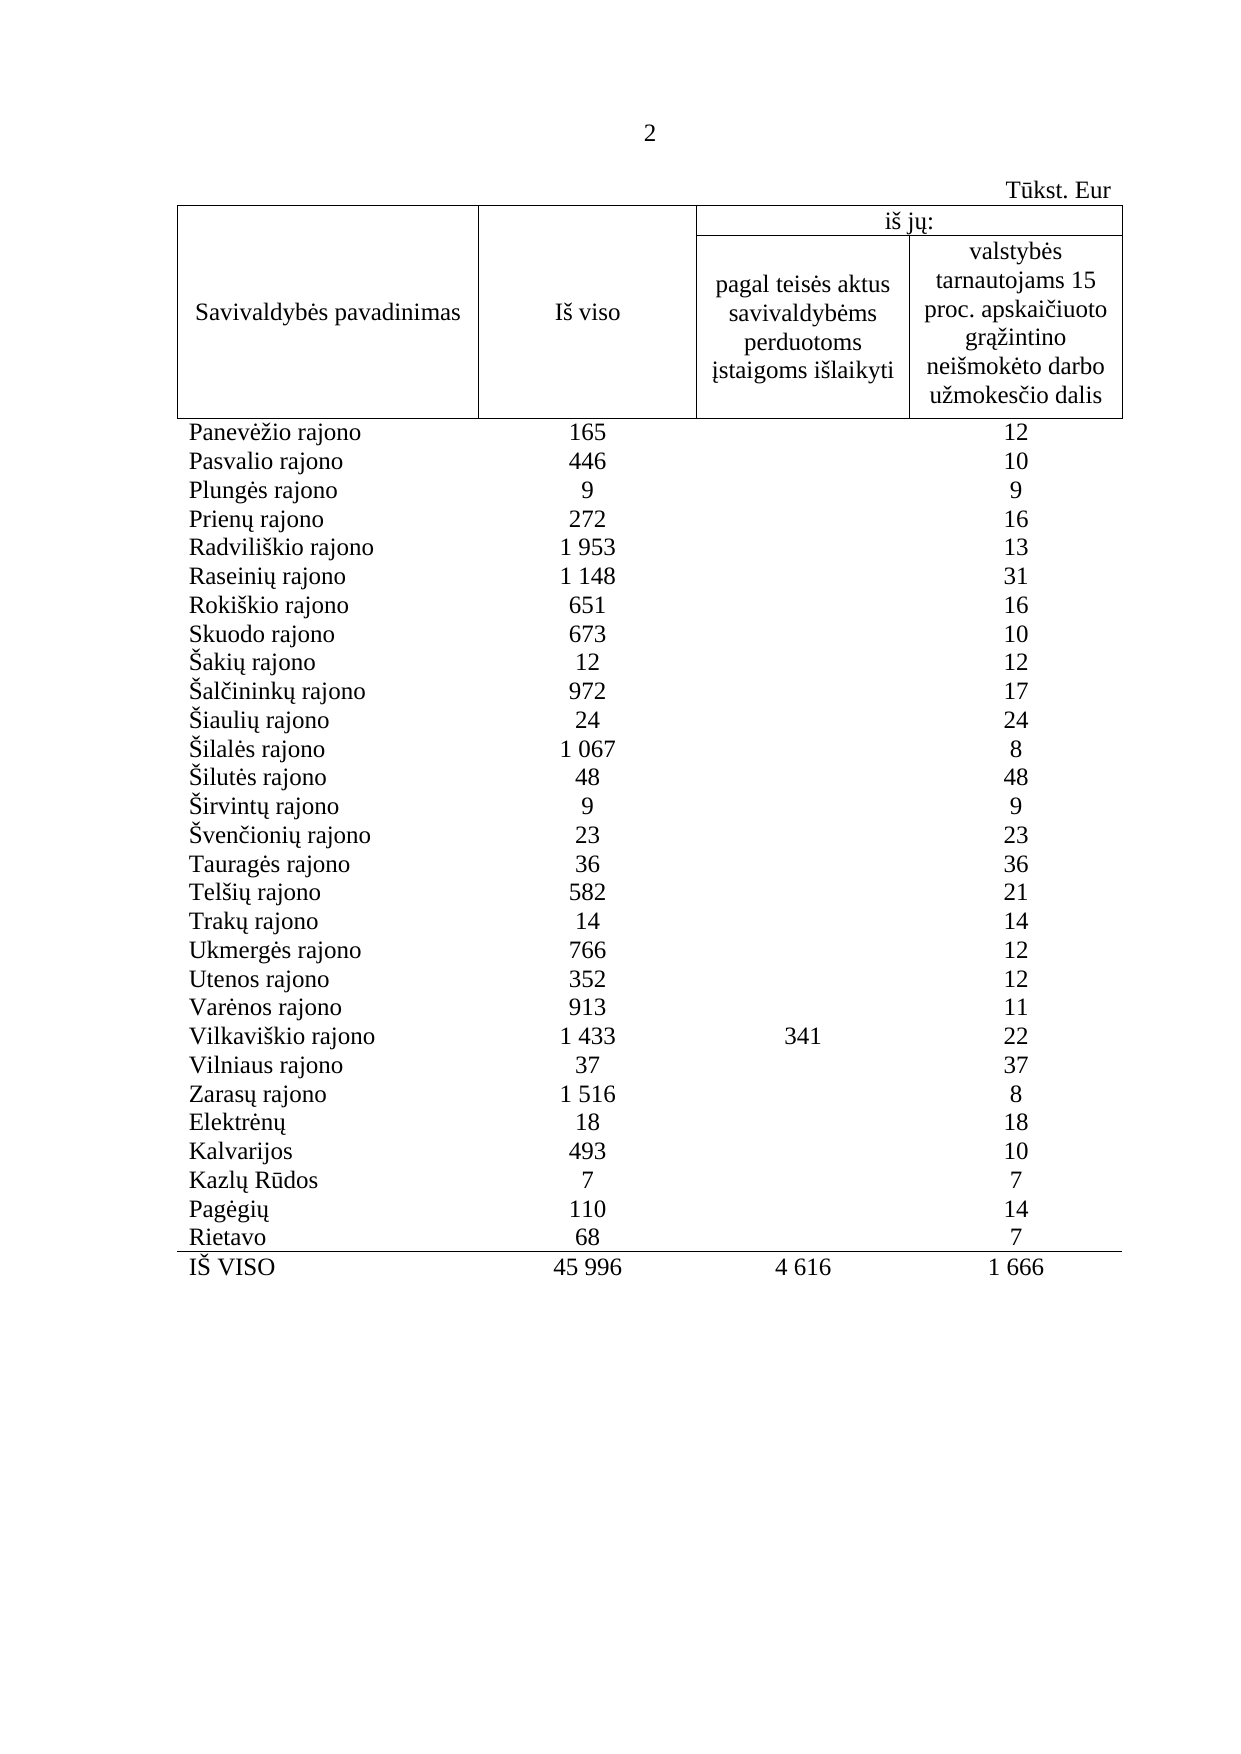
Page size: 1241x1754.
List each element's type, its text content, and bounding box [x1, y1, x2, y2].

table_cell 45 996 [479, 1252, 696, 1281]
table_cell Rokiškio rajono [177, 590, 478, 619]
table_cell 12 [479, 648, 696, 676]
table_cell 13 [909, 533, 1122, 561]
table_cell Kalvarijos [177, 1136, 478, 1165]
table_header Tūkst. Eur [909, 176, 1122, 205]
table_cell 8 [909, 1079, 1122, 1107]
table_cell Šilutės rajono [177, 763, 478, 791]
table_cell 23 [909, 820, 1122, 849]
table_cell [696, 1108, 909, 1136]
table_cell 24 [479, 705, 696, 734]
table_cell 14 [909, 1194, 1122, 1222]
table_cell 12 [909, 648, 1122, 676]
table_cell Širvintų rajono [177, 791, 478, 820]
table_cell 341 [696, 1021, 909, 1050]
table_cell 24 [909, 705, 1122, 734]
table_cell 37 [909, 1050, 1122, 1079]
table_cell Plungės rajono [177, 475, 478, 504]
table_cell 972 [479, 676, 696, 705]
table_cell 37 [479, 1050, 696, 1079]
table_header [479, 176, 696, 205]
table_header [696, 176, 909, 205]
table_cell [696, 648, 909, 676]
table_cell 1 666 [909, 1252, 1122, 1281]
table_cell Utenos rajono [177, 964, 478, 992]
table_cell iš jų: [697, 206, 1122, 235]
table_cell 272 [479, 504, 696, 532]
table_cell 7 [479, 1165, 696, 1194]
table_cell Rietavo [177, 1223, 478, 1251]
table_cell Iš viso [479, 206, 696, 417]
table_cell [696, 878, 909, 906]
table_cell [696, 1050, 909, 1079]
table_cell [696, 763, 909, 791]
table_cell [696, 676, 909, 705]
table_cell 12 [909, 964, 1122, 992]
table_cell Zarasų rajono [177, 1079, 478, 1107]
table_cell 1 067 [479, 734, 696, 762]
table_cell [696, 1223, 909, 1251]
table_cell 9 [479, 791, 696, 820]
table_cell valstybės tarnautojams 15 proc. apskaičiuoto grąžintino neišmokėto darbo užmokesčio dalis [910, 236, 1122, 417]
table_cell [696, 1079, 909, 1107]
table_cell 14 [479, 906, 696, 935]
table_cell [696, 820, 909, 849]
table_cell 9 [479, 475, 696, 504]
table_cell 10 [909, 1136, 1122, 1165]
table_cell Tauragės rajono [177, 849, 478, 877]
table_cell 1 433 [479, 1021, 696, 1050]
table_cell Vilkaviškio rajono [177, 1021, 478, 1050]
table_cell Kazlų Rūdos [177, 1165, 478, 1194]
table_cell Radviliškio rajono [177, 533, 478, 561]
table_cell 12 [909, 935, 1122, 964]
table_cell 493 [479, 1136, 696, 1165]
table_cell 14 [909, 906, 1122, 935]
table_cell Šiaulių rajono [177, 705, 478, 734]
table_cell 352 [479, 964, 696, 992]
table_cell 48 [479, 763, 696, 791]
table_cell [696, 791, 909, 820]
table_cell [696, 590, 909, 619]
table_cell Šalčininkų rajono [177, 676, 478, 705]
table_cell Panevėžio rajono [177, 419, 478, 446]
table_cell 446 [479, 446, 696, 475]
table_cell 18 [909, 1108, 1122, 1136]
table_cell Švenčionių rajono [177, 820, 478, 849]
table_cell IŠ VISO [177, 1252, 478, 1281]
table_cell Šilalės rajono [177, 734, 478, 762]
table_cell 1 516 [479, 1079, 696, 1107]
table_cell 68 [479, 1223, 696, 1251]
table_cell [696, 1136, 909, 1165]
table_cell 1 953 [479, 533, 696, 561]
table_cell Varėnos rajono [177, 993, 478, 1021]
table_cell Pagėgių [177, 1194, 478, 1222]
table_cell 23 [479, 820, 696, 849]
table_cell 766 [479, 935, 696, 964]
table_cell 8 [909, 734, 1122, 762]
table_cell Šakių rajono [177, 648, 478, 676]
table_cell 36 [909, 849, 1122, 877]
table_cell Elektrėnų [177, 1108, 478, 1136]
table_cell 10 [909, 446, 1122, 475]
table_cell 110 [479, 1194, 696, 1222]
table_cell 48 [909, 763, 1122, 791]
table_cell 165 [479, 419, 696, 446]
table_cell 12 [909, 419, 1122, 446]
table_cell Skuodo rajono [177, 619, 478, 647]
table_cell 7 [909, 1165, 1122, 1194]
table_cell 31 [909, 561, 1122, 590]
table_cell 22 [909, 1021, 1122, 1050]
table_cell Savivaldybės pavadinimas [178, 206, 478, 417]
table_cell Pasvalio rajono [177, 446, 478, 475]
table_cell [696, 935, 909, 964]
table_cell [696, 446, 909, 475]
table_cell 21 [909, 878, 1122, 906]
table_cell [696, 849, 909, 877]
table_cell [696, 504, 909, 532]
table_cell 673 [479, 619, 696, 647]
table_cell [696, 419, 909, 446]
table_cell 4 616 [696, 1252, 909, 1281]
table_cell 16 [909, 504, 1122, 532]
table_cell [696, 1194, 909, 1222]
table_cell Raseinių rajono [177, 561, 478, 590]
table_cell 7 [909, 1223, 1122, 1251]
table_cell 36 [479, 849, 696, 877]
table_cell [696, 705, 909, 734]
table_cell 651 [479, 590, 696, 619]
table_cell 16 [909, 590, 1122, 619]
table_cell Vilniaus rajono [177, 1050, 478, 1079]
table_cell 11 [909, 993, 1122, 1021]
table_header [177, 176, 478, 205]
table_cell [696, 734, 909, 762]
table_cell [696, 619, 909, 647]
table_cell [696, 533, 909, 561]
table_cell [696, 964, 909, 992]
table_cell 9 [909, 791, 1122, 820]
table_cell pagal teisės aktus savivaldybėms perduotoms įstaigoms išlaikyti [697, 236, 909, 417]
table_cell [696, 906, 909, 935]
table_cell 17 [909, 676, 1122, 705]
table_cell Trakų rajono [177, 906, 478, 935]
table_cell [696, 1165, 909, 1194]
table_cell [696, 561, 909, 590]
table_cell 913 [479, 993, 696, 1021]
table_cell [696, 475, 909, 504]
table_cell 9 [909, 475, 1122, 504]
table_cell 10 [909, 619, 1122, 647]
table_cell Telšių rajono [177, 878, 478, 906]
table_cell 1 148 [479, 561, 696, 590]
table_cell [696, 993, 909, 1021]
table_cell 18 [479, 1108, 696, 1136]
table_cell Ukmergės rajono [177, 935, 478, 964]
table_cell 582 [479, 878, 696, 906]
table_cell Prienų rajono [177, 504, 478, 532]
